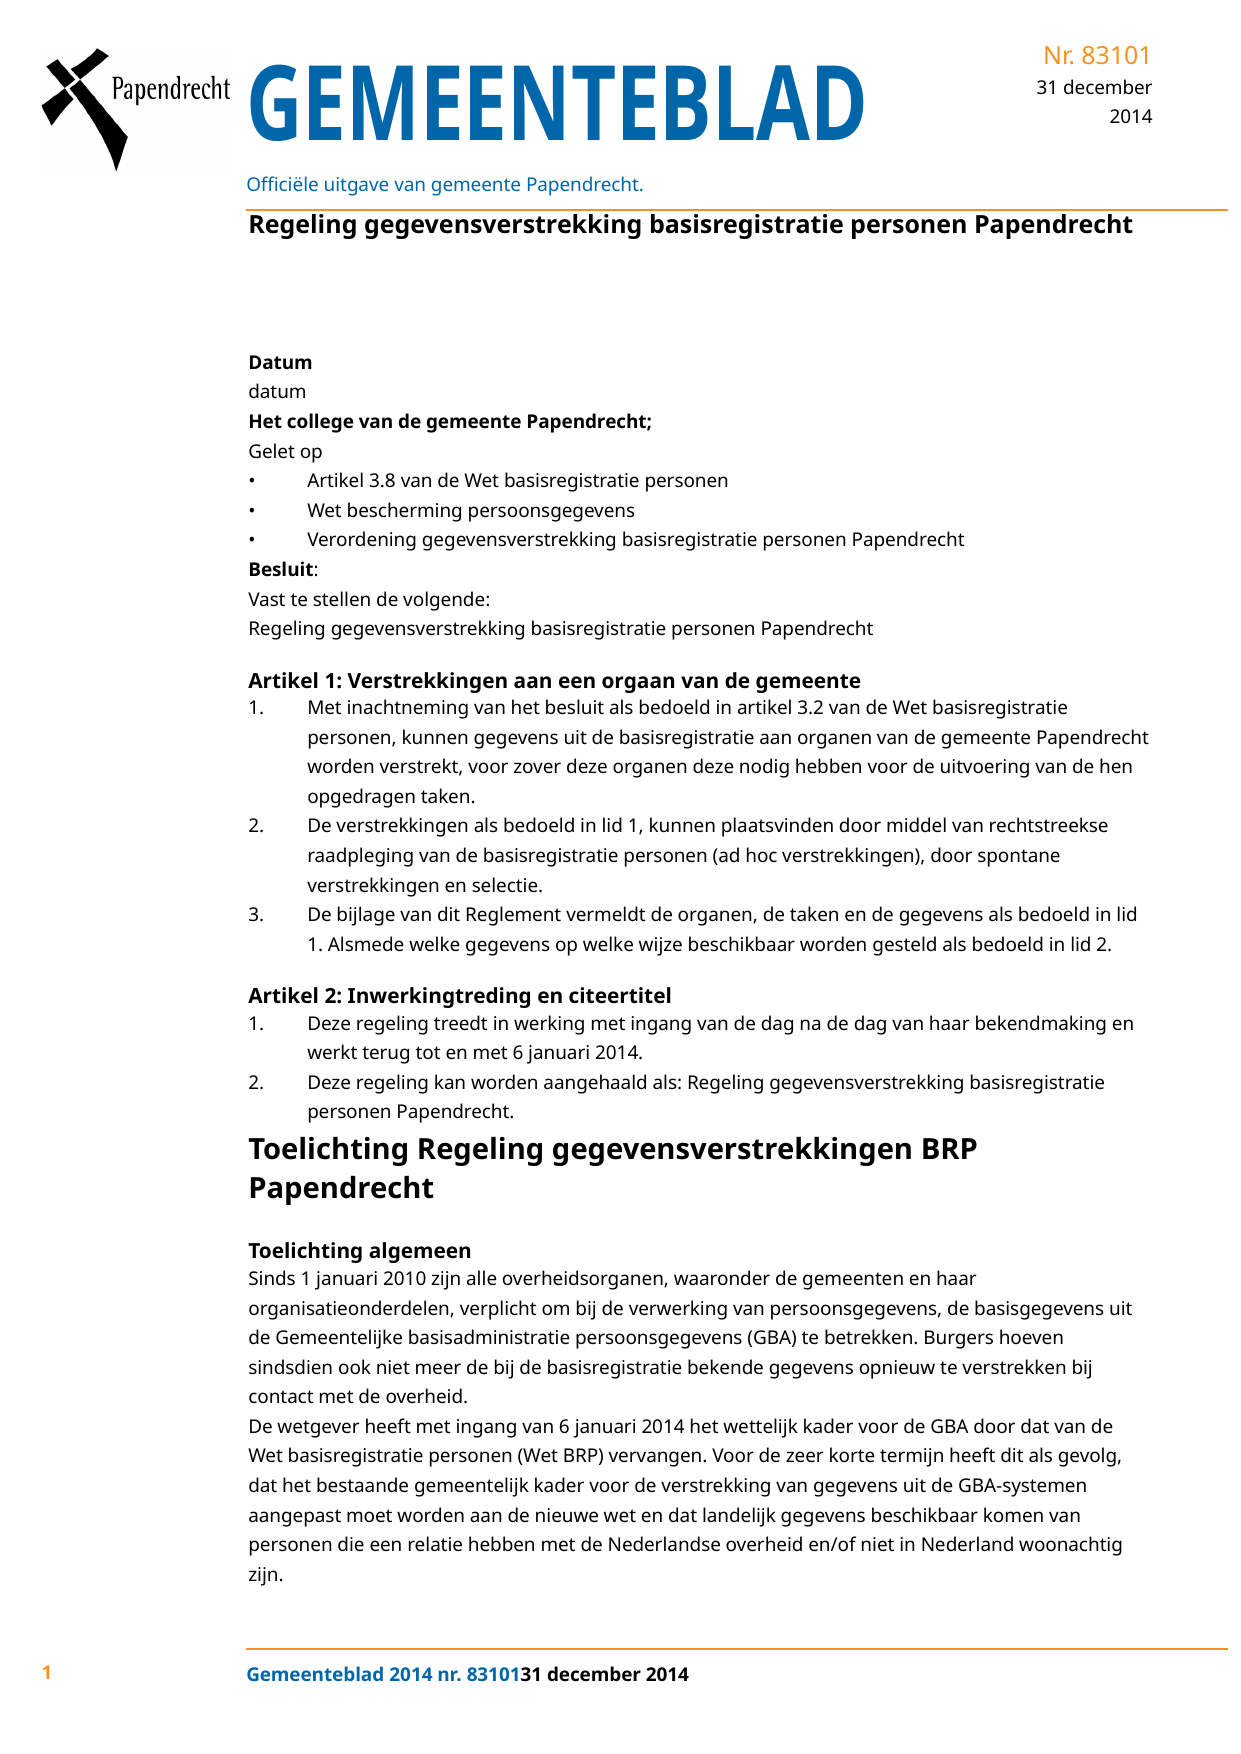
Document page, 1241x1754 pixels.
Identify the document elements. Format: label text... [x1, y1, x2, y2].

list Verordening gegevensverstrekking basisregistratie personen Papendrecht [248, 527, 1152, 552]
list Met inachtneming van het besluit als bedoeld in artikel 3.2 van de Wet basisregistratie personen, kunnen gegevens uit de basisregistratie aan organen van de gemeente Papendrecht worden verstrekt, voor zover deze organen deze nodig hebben voor de uitvoering van de hen opgedragen taken. [248, 694, 1152, 809]
text Regeling gegevensverstrekking basisregistratie personen Papendrecht [248, 615, 1152, 641]
text Regeling gegevensverstrekking basisregistratie personen Papendrecht [248, 211, 1152, 241]
text Toelichting algemeen [248, 1237, 1152, 1265]
list De bijlage van dit Reglement vermeldt de organen, de taken en de gegevens als bedoeld in lid 1. Alsmede welke gegevens op welke wijze beschikbaar worden gesteld als bedoeld in lid 2. [248, 901, 1152, 957]
list De verstrekkingen als bedoeld in lid 1, kunnen plaatsvinden door middel van rechtstreekse raadpleging van de basisregistratie personen (ad hoc verstrekkingen), door spontane verstrekkingen en selectie. [248, 813, 1152, 897]
text Datum [248, 349, 1152, 375]
text Gelet op [248, 438, 1152, 464]
text Toelichting Regeling gegevensverstrekkingen BRP Papendrecht [248, 1128, 1152, 1207]
text De wetgever heeft met ingang van 6 januari 2014 het wettelijk kader voor de GBA door dat van de Wet basisregistratie personen (Wet BRP) vervangen. Voor de zeer korte termijn heeft dit als gevolg, dat het bestaande gemeentelijk kader voor de verstrekking van gegevens uit de GBA-systemen aangepast moet worden aan de nieuwe wet en dat landelijk gegevens beschikbaar komen van personen die een relatie hebben met de Nederlandse overheid en/of niet in Nederland woonachtig zijn. [248, 1413, 1152, 1587]
list Artikel 3.8 van de Wet basisregistratie personen [248, 467, 1152, 493]
text Vast te stellen de volgende: [248, 586, 1152, 612]
picture [41, 47, 231, 172]
list Deze regeling treedt in werking met ingang van de dag na de dag van haar bekendmaking en werkt terug tot en met 6 januari 2014. [248, 1010, 1152, 1065]
text Het college van de gemeente Papendrecht; [248, 408, 1152, 434]
text Sinds 1 januari 2010 zijn alle overheidsorganen, waaronder de gemeenten en haar organisatieonderdelen, verplicht om bij de verwerking van persoonsgegevens, de basisgegevens uit de Gemeentelijke basisadministratie persoonsgegevens (GBA) te betrekken. Burgers hoeven sindsdien ook niet meer de bij de basisregistratie bekende gegevens opnieuw te verstrekken bij contact met de overheid. [248, 1265, 1152, 1409]
text Besluit: [248, 556, 1152, 582]
list Wet bescherming persoonsgegevens [248, 497, 1152, 523]
text Artikel 2: Inwerkingtreding en citeertitel [248, 981, 1152, 1010]
list Deze regeling kan worden aangehaald als: Regeling gegevensverstrekking basisregistratie personen Papendrecht. [248, 1069, 1152, 1124]
text datum [248, 379, 1152, 404]
text Artikel 1: Verstrekkingen aan een orgaan van de gemeente [248, 666, 1152, 694]
